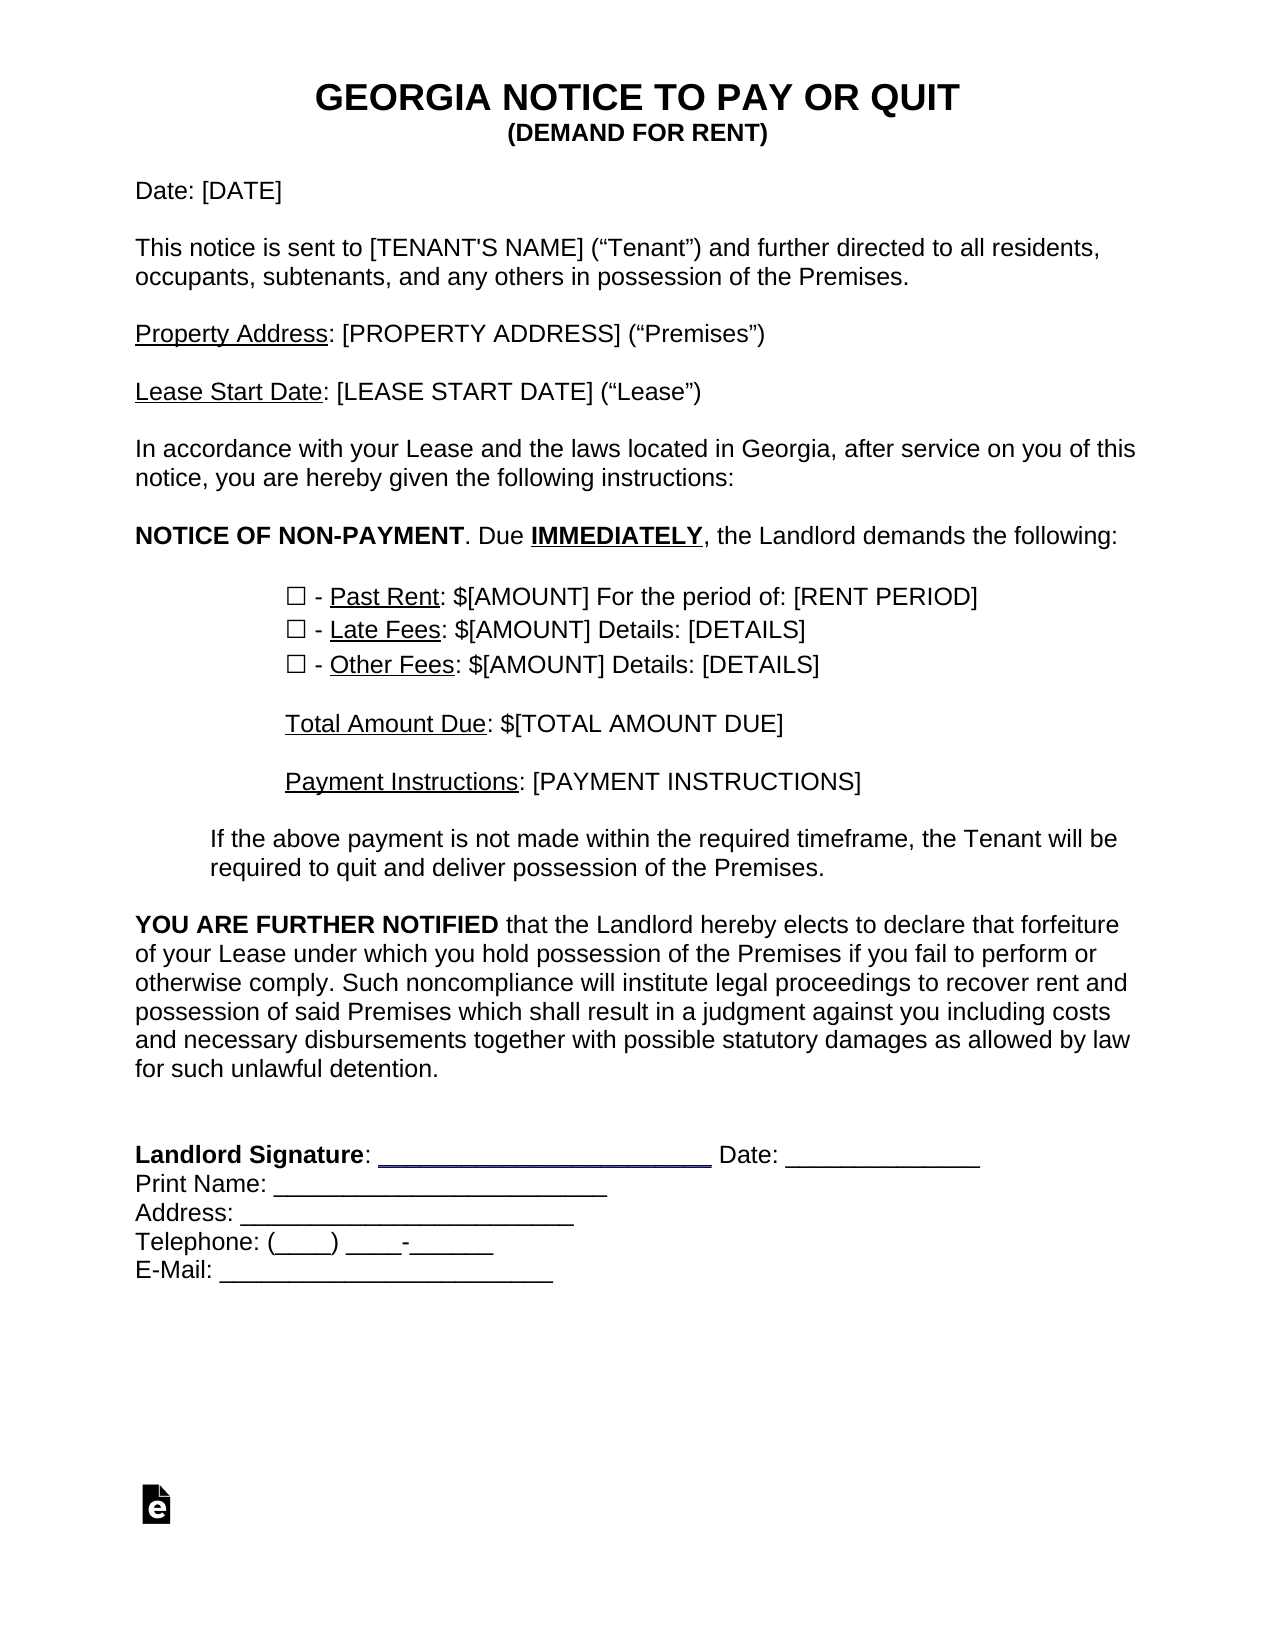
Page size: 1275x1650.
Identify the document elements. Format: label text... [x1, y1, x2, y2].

text Telephone: (____) ____-______ [135, 1227, 1140, 1255]
text ☐ - Other Fees: $[AMOUNT] Details: [DETAILS] [285, 646, 1140, 680]
text In accordance with your Lease and the laws located in Georgia, after service on you of this notice, you are hereby given the following instructions: [135, 434, 1140, 492]
subtitle (DEMAND FOR RENT) [135, 118, 1140, 147]
text ☐ - Past Rent: $[AMOUNT] For the period of: [RENT PERIOD] [285, 578, 1140, 612]
text Lease Start Date: [LEASE START DATE] (“Lease”) [135, 377, 1140, 406]
text If the above payment is not made within the required timeframe, the Tenant will be required to quit and deliver possession of the Premises. [210, 824, 1140, 882]
text YOU ARE FURTHER NOTIFIED that the Landlord hereby elects to declare that forfeiture of your Lease under which you hold possession of the Premises if you fail to perform or otherwise comply. Such noncompliance will institute legal proceedings to recover rent and possession of said Premises which shall result in a judgment against you including costs and necessary disbursements together with possible statutory damages as allowed by law for such unlawful detention. [135, 910, 1140, 1083]
subtitle GEORGIA NOTICE TO PAY OR QUIT [135, 75, 1140, 118]
text Date: [DATE] [135, 176, 1140, 204]
text Property Address: [PROPERTY ADDRESS] (“Premises”) [135, 319, 1140, 348]
text Landlord Signature: ________________________ Date: ______________ [135, 1140, 1140, 1169]
text Payment Instructions: [PAYMENT INSTRUCTIONS] [285, 767, 1140, 795]
text Total Amount Due: $[TOTAL AMOUNT DUE] [285, 709, 1140, 738]
text NOTICE OF NON-PAYMENT. Due IMMEDIATELY, the Landlord demands the following: [135, 521, 1140, 549]
text Address: ________________________ [135, 1198, 1140, 1227]
text E-Mail: ________________________ [135, 1255, 1140, 1284]
text ☐ - Late Fees: $[AMOUNT] Details: [DETAILS] [285, 612, 1140, 646]
text This notice is sent to [TENANT'S NAME] (“Tenant”) and further directed to all residents, occupants, subtenants, and any others in possession of the Premises. [135, 233, 1140, 291]
text Print Name: ________________________ [135, 1169, 1140, 1198]
